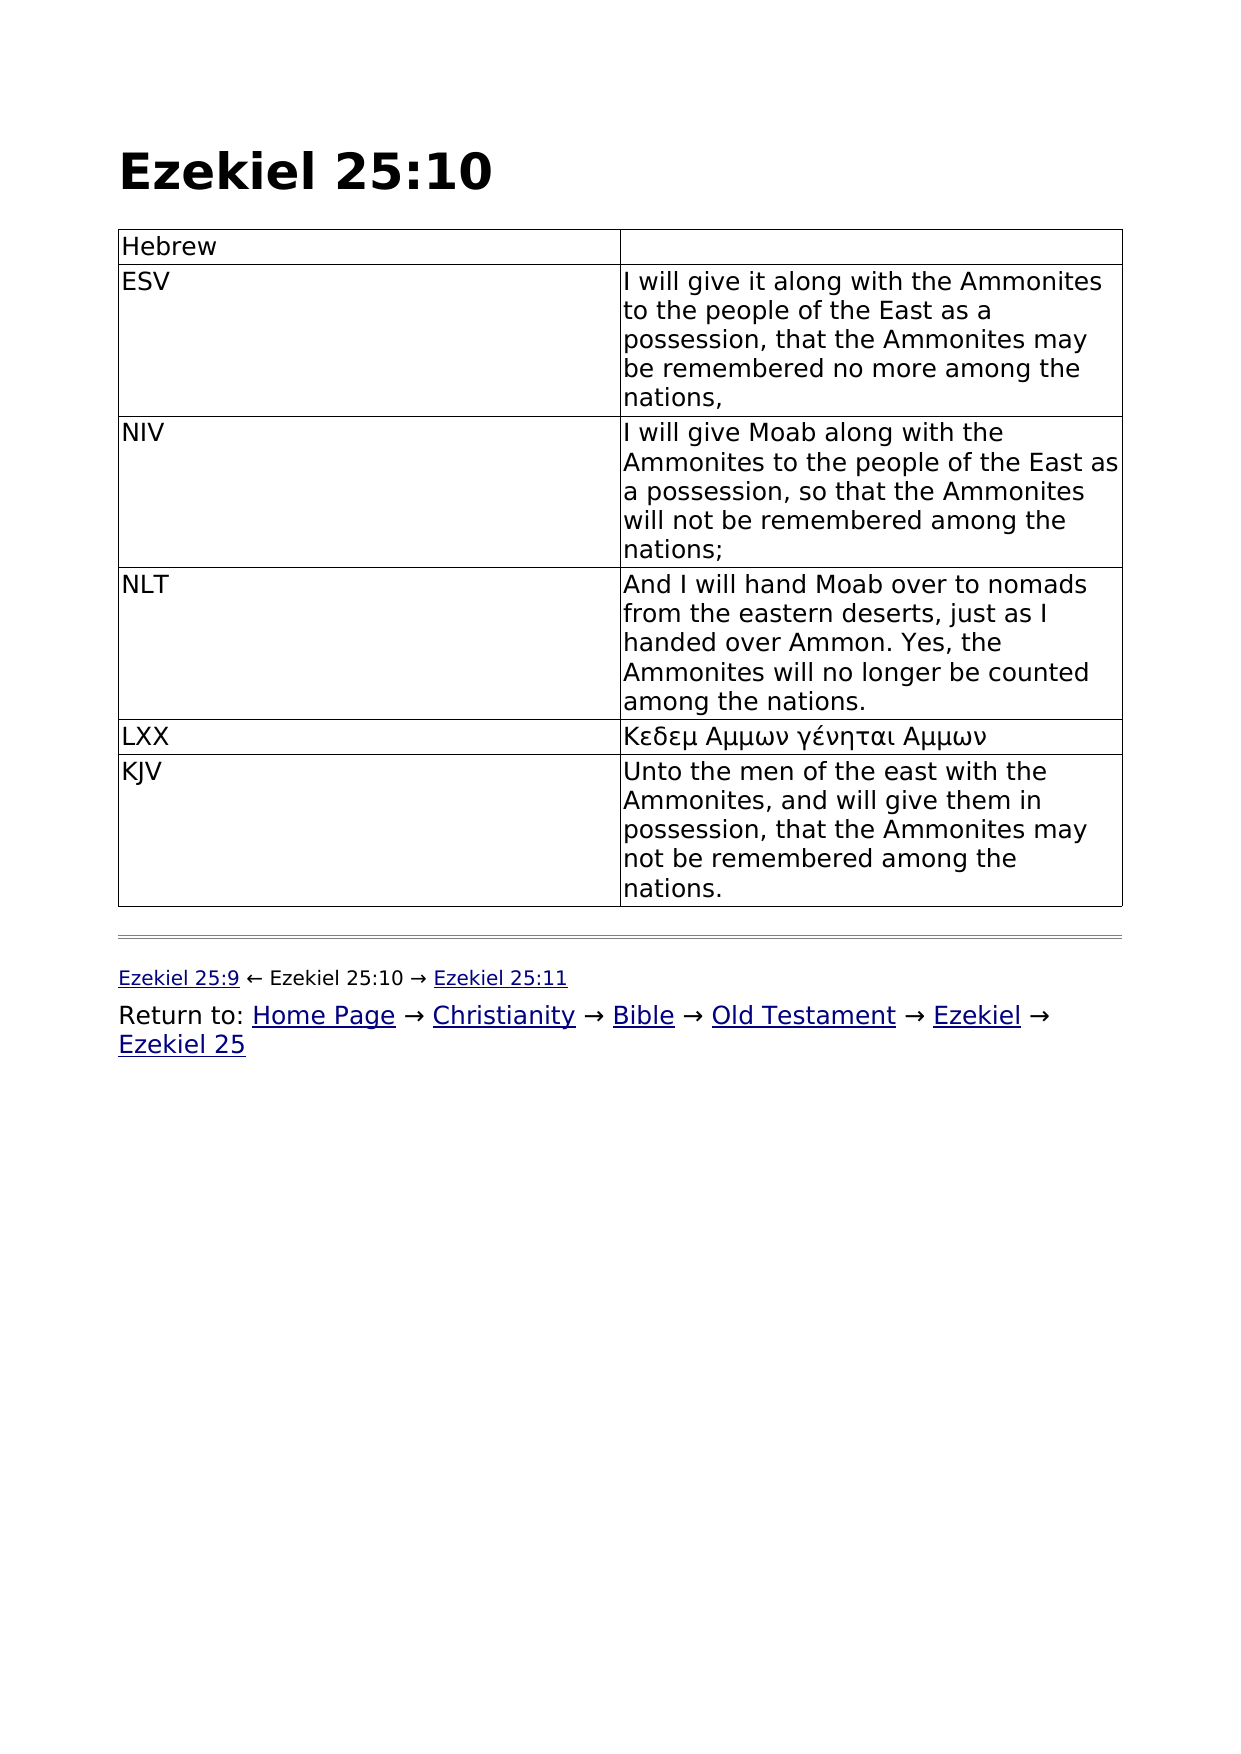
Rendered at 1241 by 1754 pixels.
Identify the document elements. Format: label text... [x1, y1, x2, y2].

table_cell Κεδεμ Αμμων γένηται Αμμων [621, 720, 1122, 754]
text Return to: Home Page → Christianity → Bible → Old Testament → Ezekiel → Ezekiel 25 [118, 1001, 1122, 1059]
table_cell I will give Moab along with the Ammonites to the people of the East as a possession, so that the Ammonites will not be remembered among the nations; [621, 417, 1122, 567]
table_cell And I will hand Moab over to nomads from the eastern deserts, just as I handed over Ammon. Yes, the Ammonites will no longer be counted among the nations. [621, 568, 1122, 719]
table_cell ESV [119, 265, 620, 416]
table_cell Unto the men of the east with the Ammonites, and will give them in possession, that the Ammonites may not be remembered among the nations. [621, 755, 1122, 906]
table_header [621, 230, 1122, 264]
table_cell I will give it along with the Ammonites to the people of the East as a possession, that the Ammonites may be remembered no more among the nations, [621, 265, 1122, 416]
table_cell LXX [119, 720, 620, 754]
table_header Hebrew [119, 230, 620, 264]
table_cell KJV [119, 755, 620, 906]
text Ezekiel 25:9 ← Ezekiel 25:10 → Ezekiel 25:11 [118, 967, 1122, 1001]
subtitle Ezekiel 25:10 [118, 143, 1122, 201]
table_cell NIV [119, 417, 620, 567]
table_cell NLT [119, 568, 620, 719]
